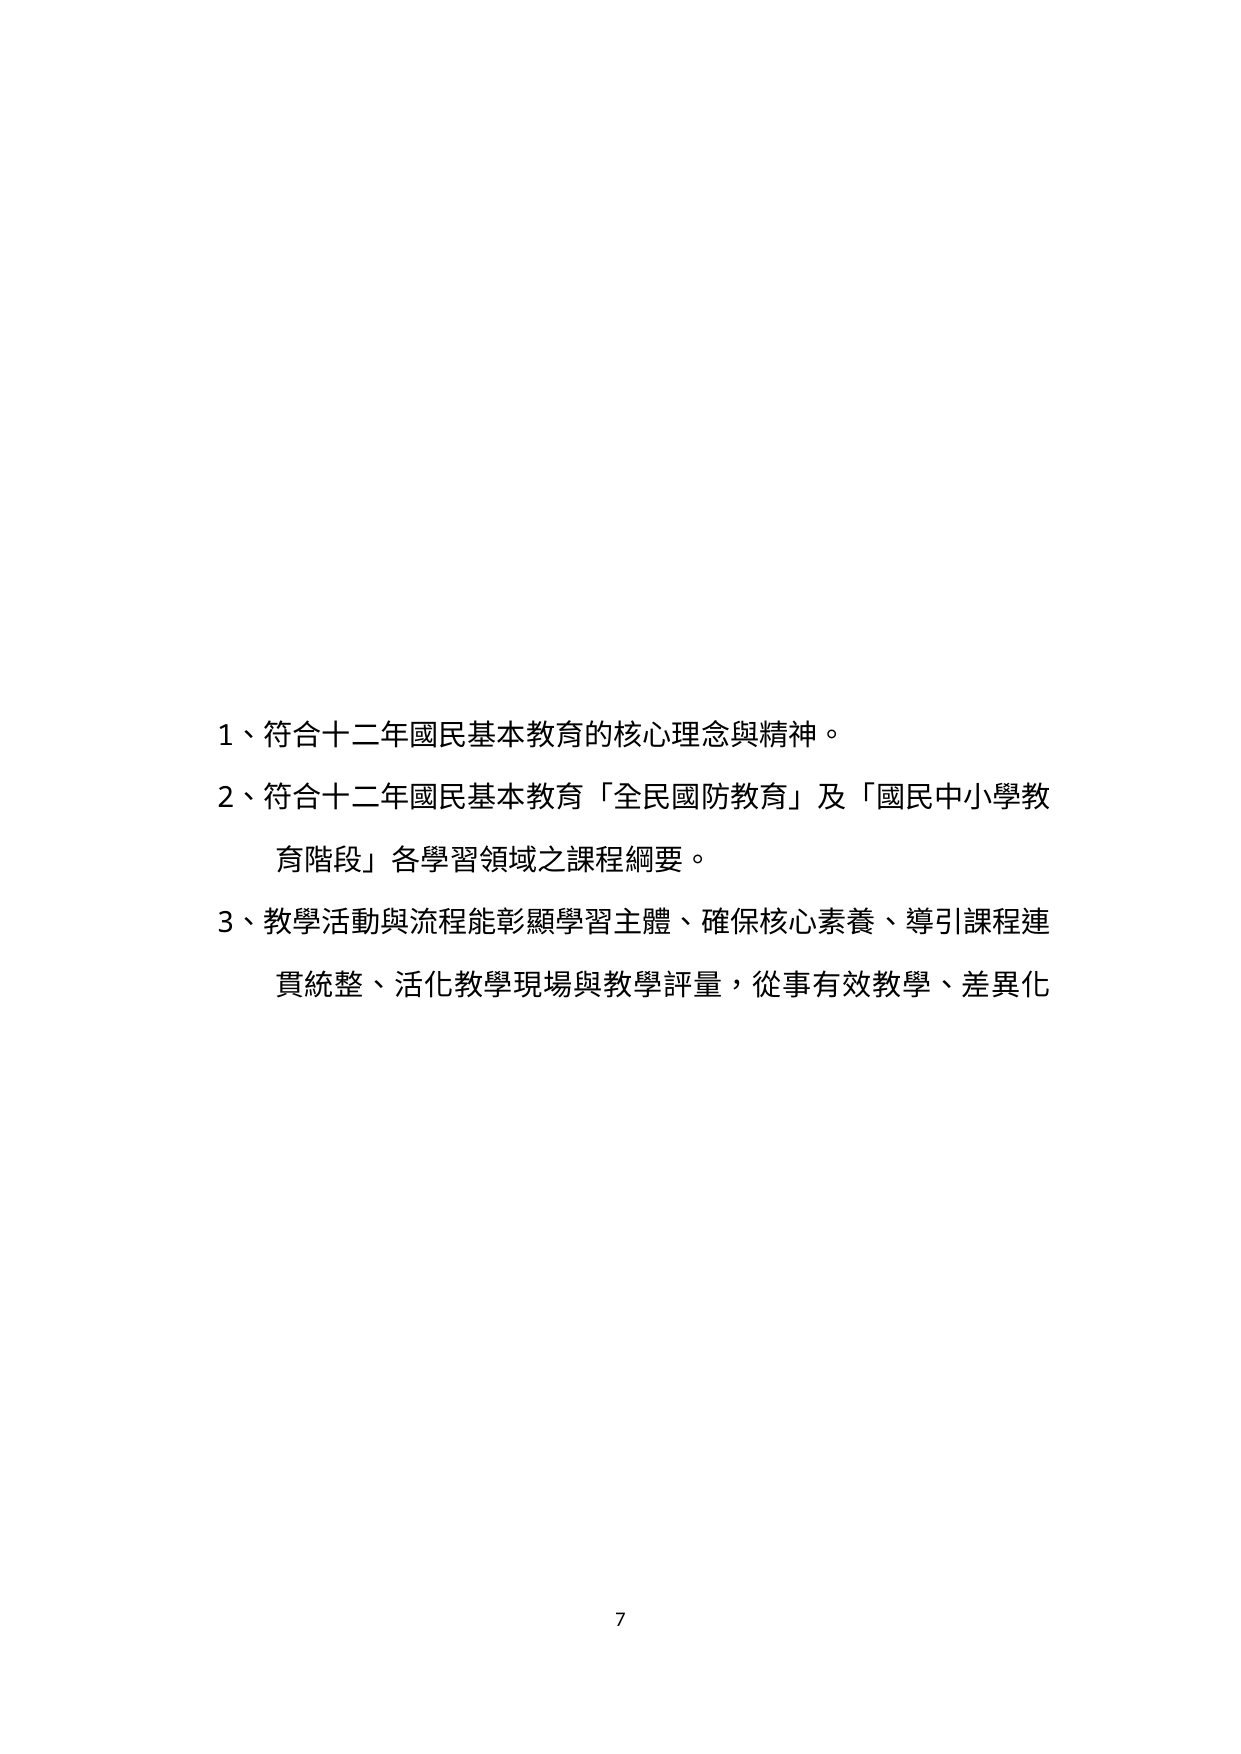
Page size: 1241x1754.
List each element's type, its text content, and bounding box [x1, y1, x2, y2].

list 符合十二年國民基本教育的核心理念與精神。 [217, 691, 1053, 754]
list 符合十二年國民基本教育「全民國防教育」及「國民中小學教育階段」各學習領域之課程綱要。 [217, 754, 1053, 879]
list 教學活動與流程能彰顯學習主體、確保核心素養、導引課程連貫統整、活化教學現場與教學評量，從事有效教學、差異化 [217, 879, 1053, 1004]
